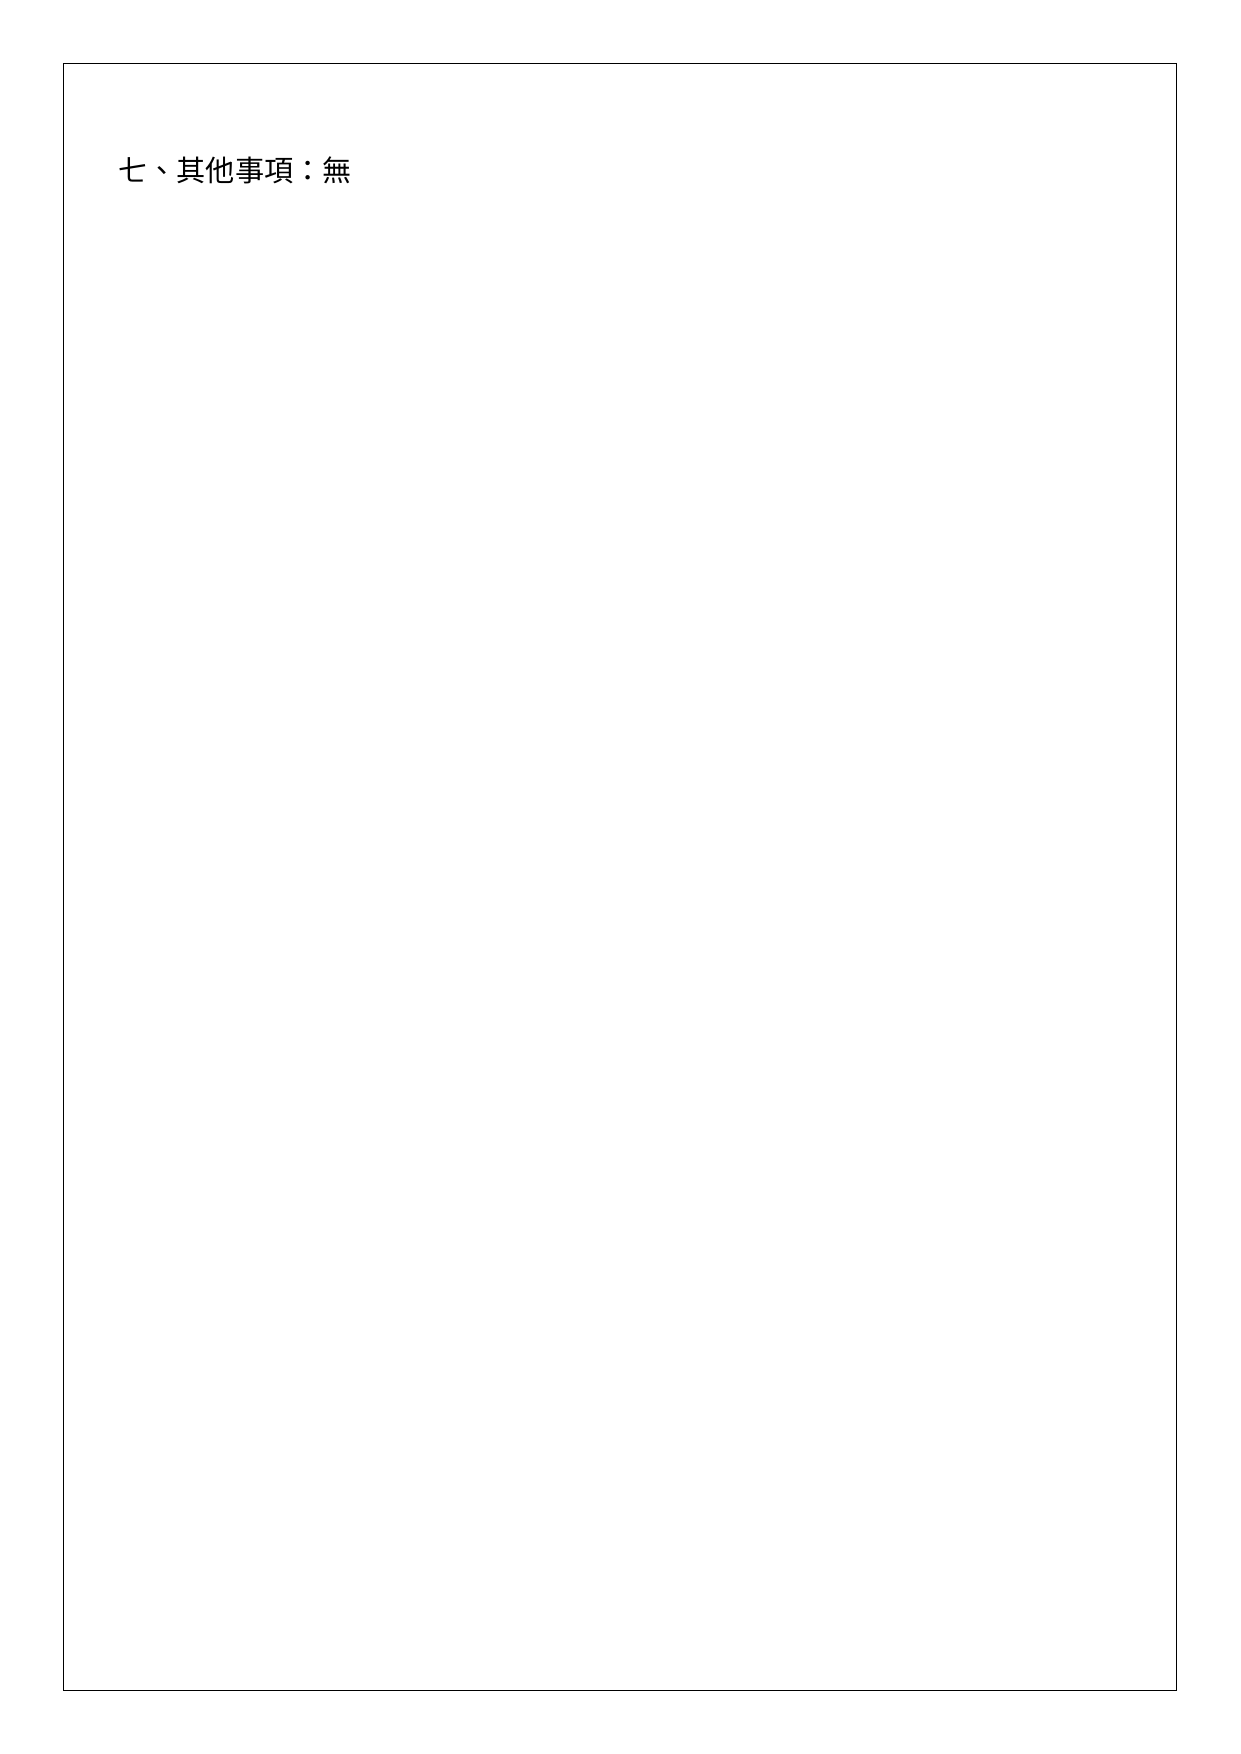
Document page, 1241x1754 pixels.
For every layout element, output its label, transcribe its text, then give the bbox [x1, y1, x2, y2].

text 七、其他事項：無 [118, 127, 1122, 189]
